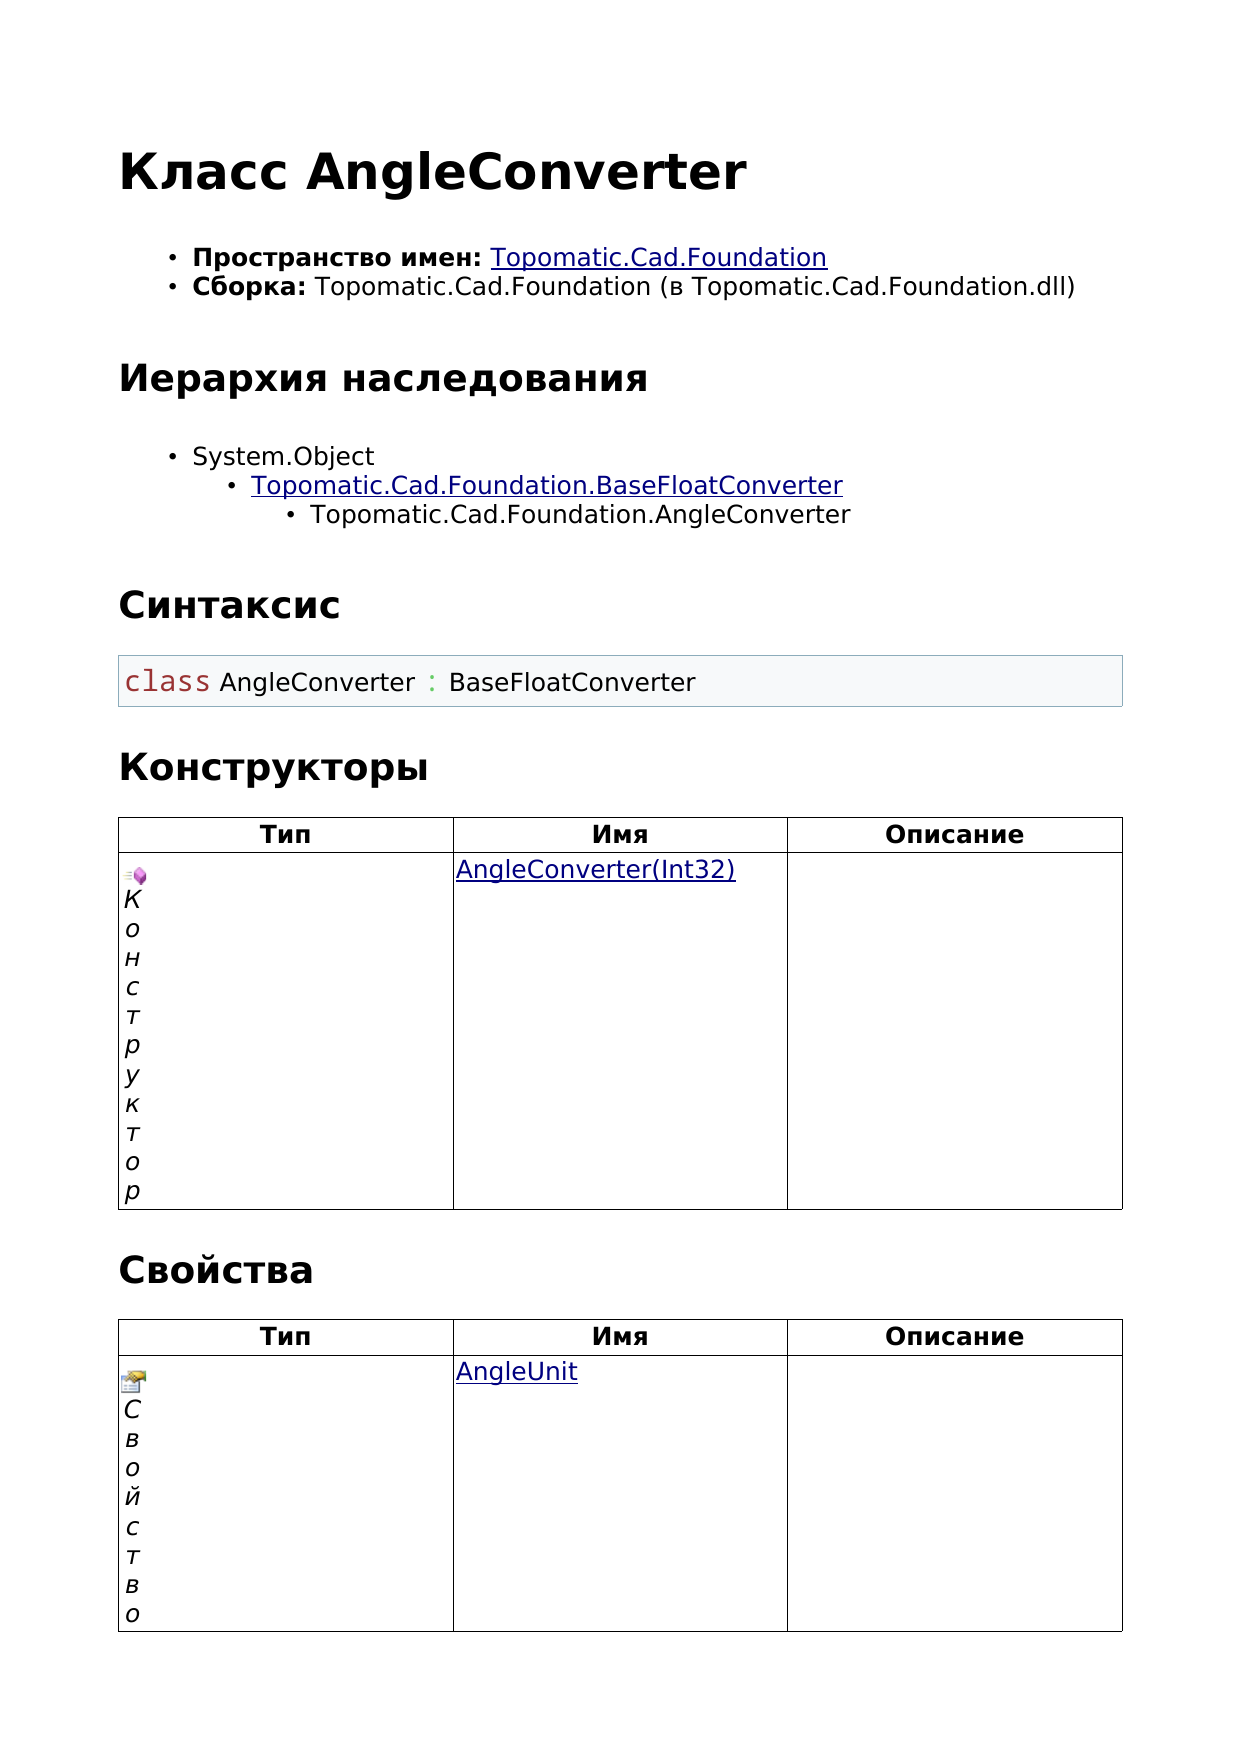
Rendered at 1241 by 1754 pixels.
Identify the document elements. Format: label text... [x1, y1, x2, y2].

table_cell AngleUnit [454, 1356, 787, 1631]
subtitle Свойства [118, 1248, 1122, 1292]
subtitle Класс AngleConverter [118, 143, 1122, 201]
list System.Object [177, 442, 1122, 471]
subtitle Иерархия наследования [118, 356, 1122, 400]
table_header Описание [788, 1320, 1122, 1354]
list Пространство имен: Topomatic.Cad.Foundation [177, 243, 1122, 272]
list Topomatic.Cad.Foundation.BaseFloatConverter [236, 471, 1122, 500]
picture [121, 1370, 147, 1395]
table_header Тип [119, 1320, 453, 1354]
subtitle Синтаксис [118, 584, 1122, 627]
table_header Имя [454, 818, 787, 852]
table_cell [119, 853, 453, 1208]
table_header Описание [788, 818, 1122, 852]
list Сборка: Topomatic.Cad.Foundation (в Topomatic.Cad.Foundation.dll) [177, 272, 1122, 302]
table_cell [788, 1356, 1122, 1631]
table_header class AngleConverter : BaseFloatConverter [119, 656, 1122, 706]
table_header Тип [119, 818, 453, 852]
picture [121, 867, 147, 885]
table_cell [788, 853, 1122, 1208]
table_cell [119, 1356, 453, 1631]
subtitle Конструкторы [118, 746, 1122, 790]
list Topomatic.Cad.Foundation.AngleConverter [295, 500, 1122, 529]
table_header Имя [454, 1320, 787, 1354]
table_cell AngleConverter(Int32) [454, 853, 787, 1208]
